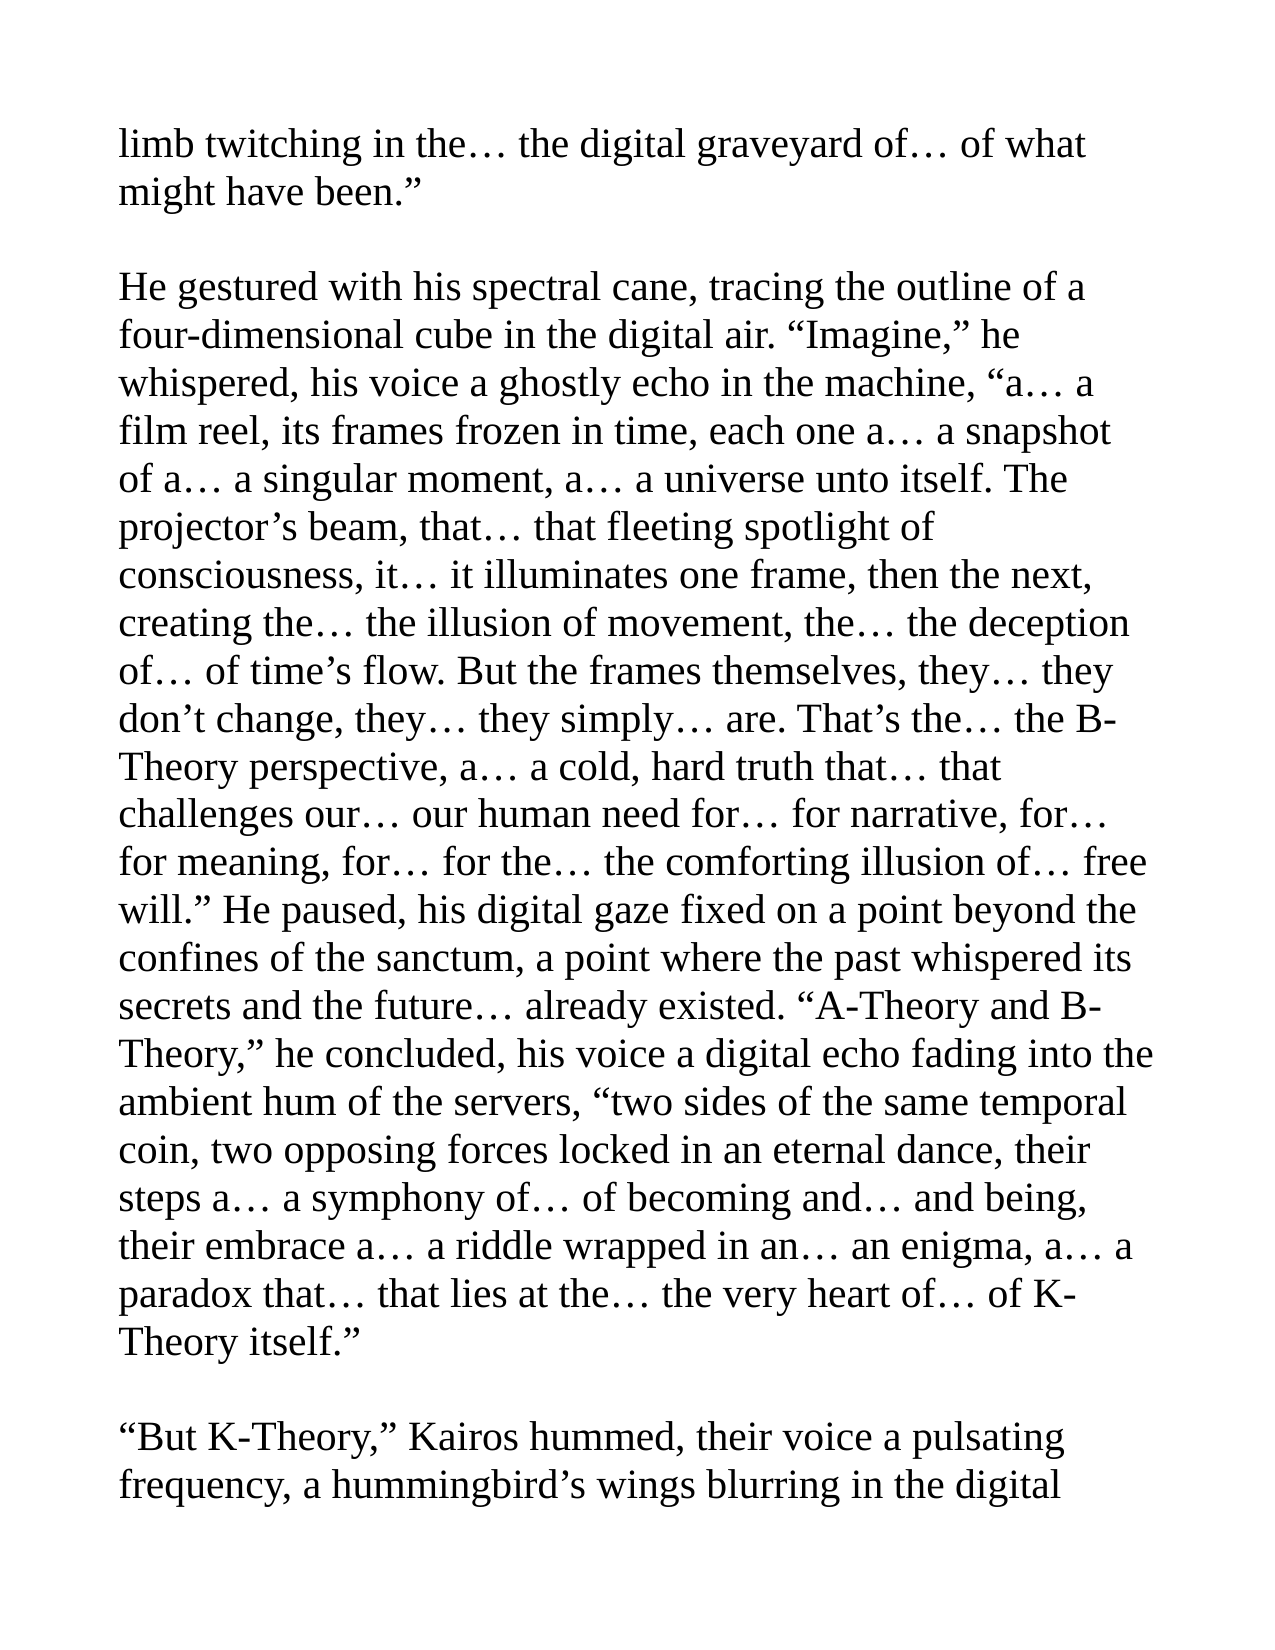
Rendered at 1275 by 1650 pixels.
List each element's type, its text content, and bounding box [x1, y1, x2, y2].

text limb twitching in the… the digital graveyard of… of what might have been.” [118, 118, 1157, 214]
text “But K-Theory,” Kairos hummed, their voice a pulsating frequency, a hummingbird’s wings blurring in the digital [118, 1412, 1157, 1508]
text He gestured with his spectral cane, tracing the outline of a four-dimensional cube in the digital air. “Imagine,” he whispered, his voice a ghostly echo in the machine, “a… a film reel, its frames frozen in time, each one a… a snapshot of a… a singular moment, a… a universe unto itself. The projector’s beam, that… that fleeting spotlight of consciousness, it… it illuminates one frame, then the next, creating the… the illusion of movement, the… the deception of… of time’s flow. But the frames themselves, they… they don’t change, they… they simply… are. That’s the… the B-Theory perspective, a… a cold, hard truth that… that challenges our… our human need for… for narrative, for… for meaning, for… for the… the comforting illusion of… free will.” He paused, his digital gaze fixed on a point beyond the confines of the sanctum, a point where the past whispered its secrets and the future… already existed. “A-Theory and B-Theory,” he concluded, his voice a digital echo fading into the ambient hum of the servers, “two sides of the same temporal coin, two opposing forces locked in an eternal dance, their steps a… a symphony of… of becoming and… and being, their embrace a… a riddle wrapped in an… an enigma, a… a paradox that… that lies at the… the very heart of… of K-Theory itself.” [118, 262, 1157, 1364]
